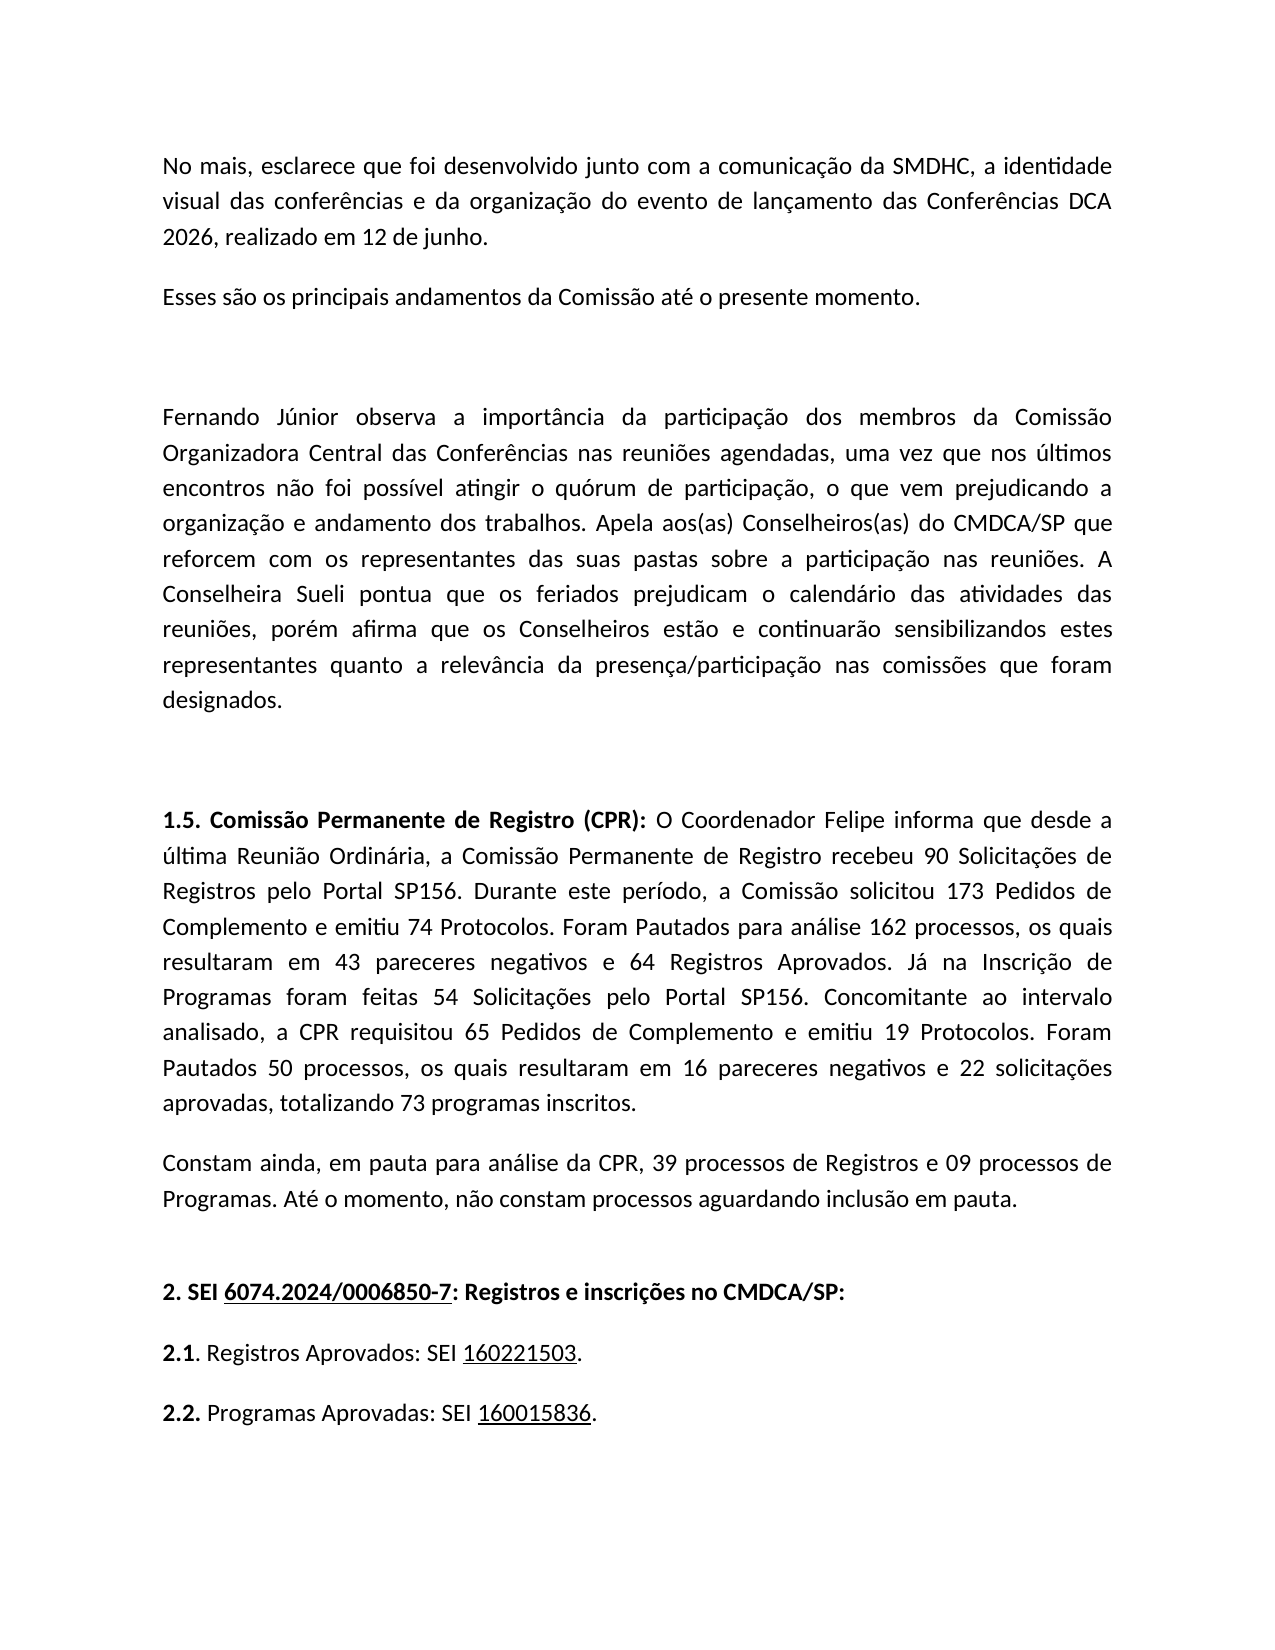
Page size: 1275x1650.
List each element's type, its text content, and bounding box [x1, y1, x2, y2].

text No mais, esclarece que foi desenvolvido junto com a comunicação da SMDHC, a identidade visual das conferências e da organização do evento de lançamento das Conferências DCA 2026, realizado em 12 de junho. [162, 150, 1112, 251]
text 2.1. Registros Aprovados: SEI 160221503. [162, 1337, 1112, 1367]
text 1.5. Comissão Permanente de Registro (CPR): O Coordenador Felipe informa que desde a última Reunião Ordinária, a Comissão Permanente de Registro recebeu 90 Solicitações de Registros pelo Portal SP156. Durante este período, a Comissão solicitou 173 Pedidos de Complemento e emitiu 74 Protocolos. Foram Pautados para análise 162 processos, os quais resultaram em 43 pareceres negativos e 64 Registros Aprovados. Já na Inscrição de Programas foram feitas 54 Solicitações pelo Portal SP156. Concomitante ao intervalo analisado, a CPR requisitou 65 Pedidos de Complemento e emitiu 19 Protocolos. Foram Pautados 50 processos, os quais resultaram em 16 pareceres negativos e 22 solicitações aprovadas, totalizando 73 programas inscritos. [162, 805, 1112, 1118]
text Esses são os principais andamentos da Comissão até o presente momento. [162, 281, 1112, 311]
text Constam ainda, em pauta para análise da CPR, 39 processos de Registros e 09 processos de Programas. Até o momento, não constam processos aguardando inclusão em pauta. [162, 1147, 1112, 1213]
text 2. SEI 6074.2024/0006850-7: Registros e inscrições no CMDCA/SP: [162, 1276, 1112, 1307]
text Fernando Júnior observa a importância da participação dos membros da Comissão Organizadora Central das Conferências nas reuniões agendadas, uma vez que nos últimos encontros não foi possível atingir o quórum de participação, o que vem prejudicando a organização e andamento dos trabalhos. Apela aos(as) Conselheiros(as) do CMDCA/SP que reforcem com os representantes das suas pastas sobre a participação nas reuniões. A Conselheira Sueli pontua que os feriados prejudicam o calendário das atividades das reuniões, porém afirma que os Conselheiros estão e continuarão sensibilizandos estes representantes quanto a relevância da presença/participação nas comissões que foram designados. [162, 402, 1112, 714]
text 2.2. Programas Aprovadas: SEI 160015836. [162, 1397, 1112, 1428]
